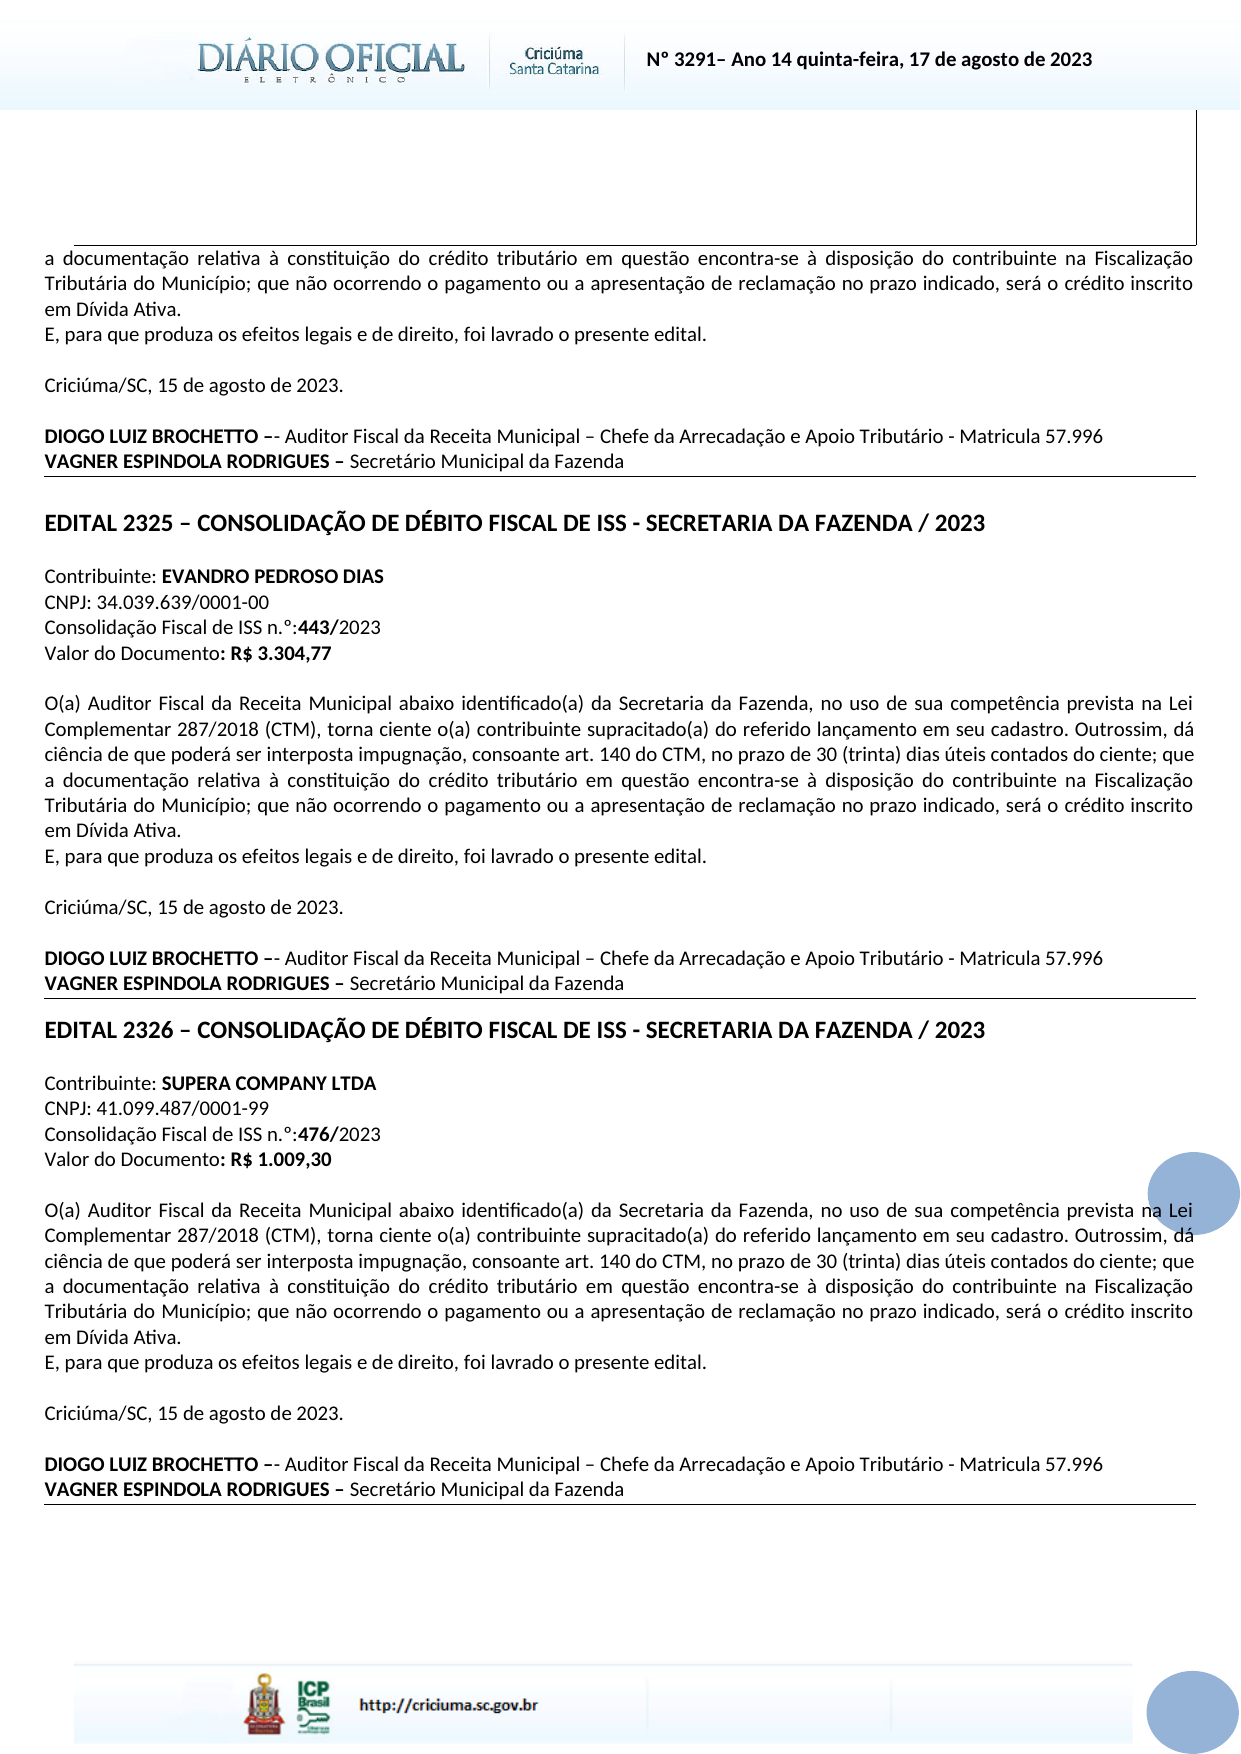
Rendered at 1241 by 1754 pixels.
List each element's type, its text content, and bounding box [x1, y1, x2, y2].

text E, para que produza os efeitos legais e de direito, foi lavrado o presente edital. [44, 1349, 1196, 1375]
text O(a) Auditor Fiscal da Receita Municipal abaixo identificado(a) da Secretaria da Fazenda, no uso de sua competência prevista na Lei Complementar 287/2018 (CTM), torna ciente o(a) contribuinte supracitado(a) do referido lançamento em seu cadastro. Outrossim, dá ciência de que poderá ser interposta impugnação, consoante art. 140 do CTM, no prazo de 30 (trinta) dias úteis contados do ciente; que a documentação relativa à constituição do crédito tributário em questão encontra-se à disposição do contribuinte na Fiscalização Tributária do Município; que não ocorrendo o pagamento ou a apresentação de reclamação no prazo indicado, será o crédito inscrito em Dívida Ativa. [44, 691, 1196, 843]
text CNPJ: 41.099.487/0001-99 [44, 1095, 1196, 1121]
text Criciúma/SC, 15 de agosto de 2023. [44, 894, 1196, 919]
text DIOGO LUIZ BROCHETTO –- Auditor Fiscal da Receita Municipal – Chefe da Arrecadação e Apoio Tributário - Matricula 57.996 [44, 1451, 1196, 1477]
text O(a) Auditor Fiscal da Receita Municipal abaixo identificado(a) da Secretaria da Fazenda, no uso de sua competência prevista na Lei Complementar 287/2018 (CTM), torna ciente o(a) contribuinte supracitado(a) do referido lançamento em seu cadastro. Outrossim, dá ciência de que poderá ser interposta impugnação, consoante art. 140 do CTM, no prazo de 30 (trinta) dias úteis contados do ciente; que a documentação relativa à constituição do crédito tributário em questão encontra-se à disposição do contribuinte na Fiscalização Tributária do Município; que não ocorrendo o pagamento ou a apresentação de reclamação no prazo indicado, será o crédito inscrito em Dívida Ativa. [44, 1197, 1196, 1349]
text Valor do Documento: R$ 3.304,77 [44, 640, 1196, 665]
text Contribuinte: SUPERA COMPANY LTDA [44, 1070, 1196, 1095]
text a documentação relativa à constituição do crédito tributário em questão encontra-se à disposição do contribuinte na Fiscalização Tributária do Município; que não ocorrendo o pagamento ou a apresentação de reclamação no prazo indicado, será o crédito inscrito em Dívida Ativa. [44, 245, 1196, 321]
text CNPJ: 34.039.639/0001-00 [44, 589, 1196, 614]
text E, para que produza os efeitos legais e de direito, foi lavrado o presente edital. [44, 321, 1196, 347]
text VAGNER ESPINDOLA RODRIGUES – Secretário Municipal da Fazenda [44, 970, 1196, 998]
text DIOGO LUIZ BROCHETTO –- Auditor Fiscal da Receita Municipal – Chefe da Arrecadação e Apoio Tributário - Matricula 57.996 [44, 945, 1196, 970]
text DIOGO LUIZ BROCHETTO –- Auditor Fiscal da Receita Municipal – Chefe da Arrecadação e Apoio Tributário - Matricula 57.996 [44, 423, 1196, 448]
text Contribuinte: EVANDRO PEDROSO DIAS [44, 563, 1196, 589]
text Criciúma/SC, 15 de agosto de 2023. [44, 1400, 1196, 1426]
text Consolidação Fiscal de ISS n.º:443/2023 [44, 614, 1196, 640]
text EDITAL 2325 – CONSOLIDAÇÃO DE DÉBITO FISCAL DE ISS - SECRETARIA DA FAZENDA / 2023 [44, 508, 1196, 538]
text Criciúma/SC, 15 de agosto de 2023. [44, 372, 1196, 398]
text E, para que produza os efeitos legais e de direito, foi lavrado o presente edital. [44, 843, 1196, 868]
text Consolidação Fiscal de ISS n.º:476/2023 [44, 1121, 1196, 1146]
text EDITAL 2326 – CONSOLIDAÇÃO DE DÉBITO FISCAL DE ISS - SECRETARIA DA FAZENDA / 2023 [44, 1014, 1196, 1044]
text VAGNER ESPINDOLA RODRIGUES – Secretário Municipal da Fazenda [44, 1477, 1196, 1504]
text Valor do Documento: R$ 1.009,30 [44, 1146, 1196, 1172]
text VAGNER ESPINDOLA RODRIGUES – Secretário Municipal da Fazenda [44, 448, 1196, 476]
